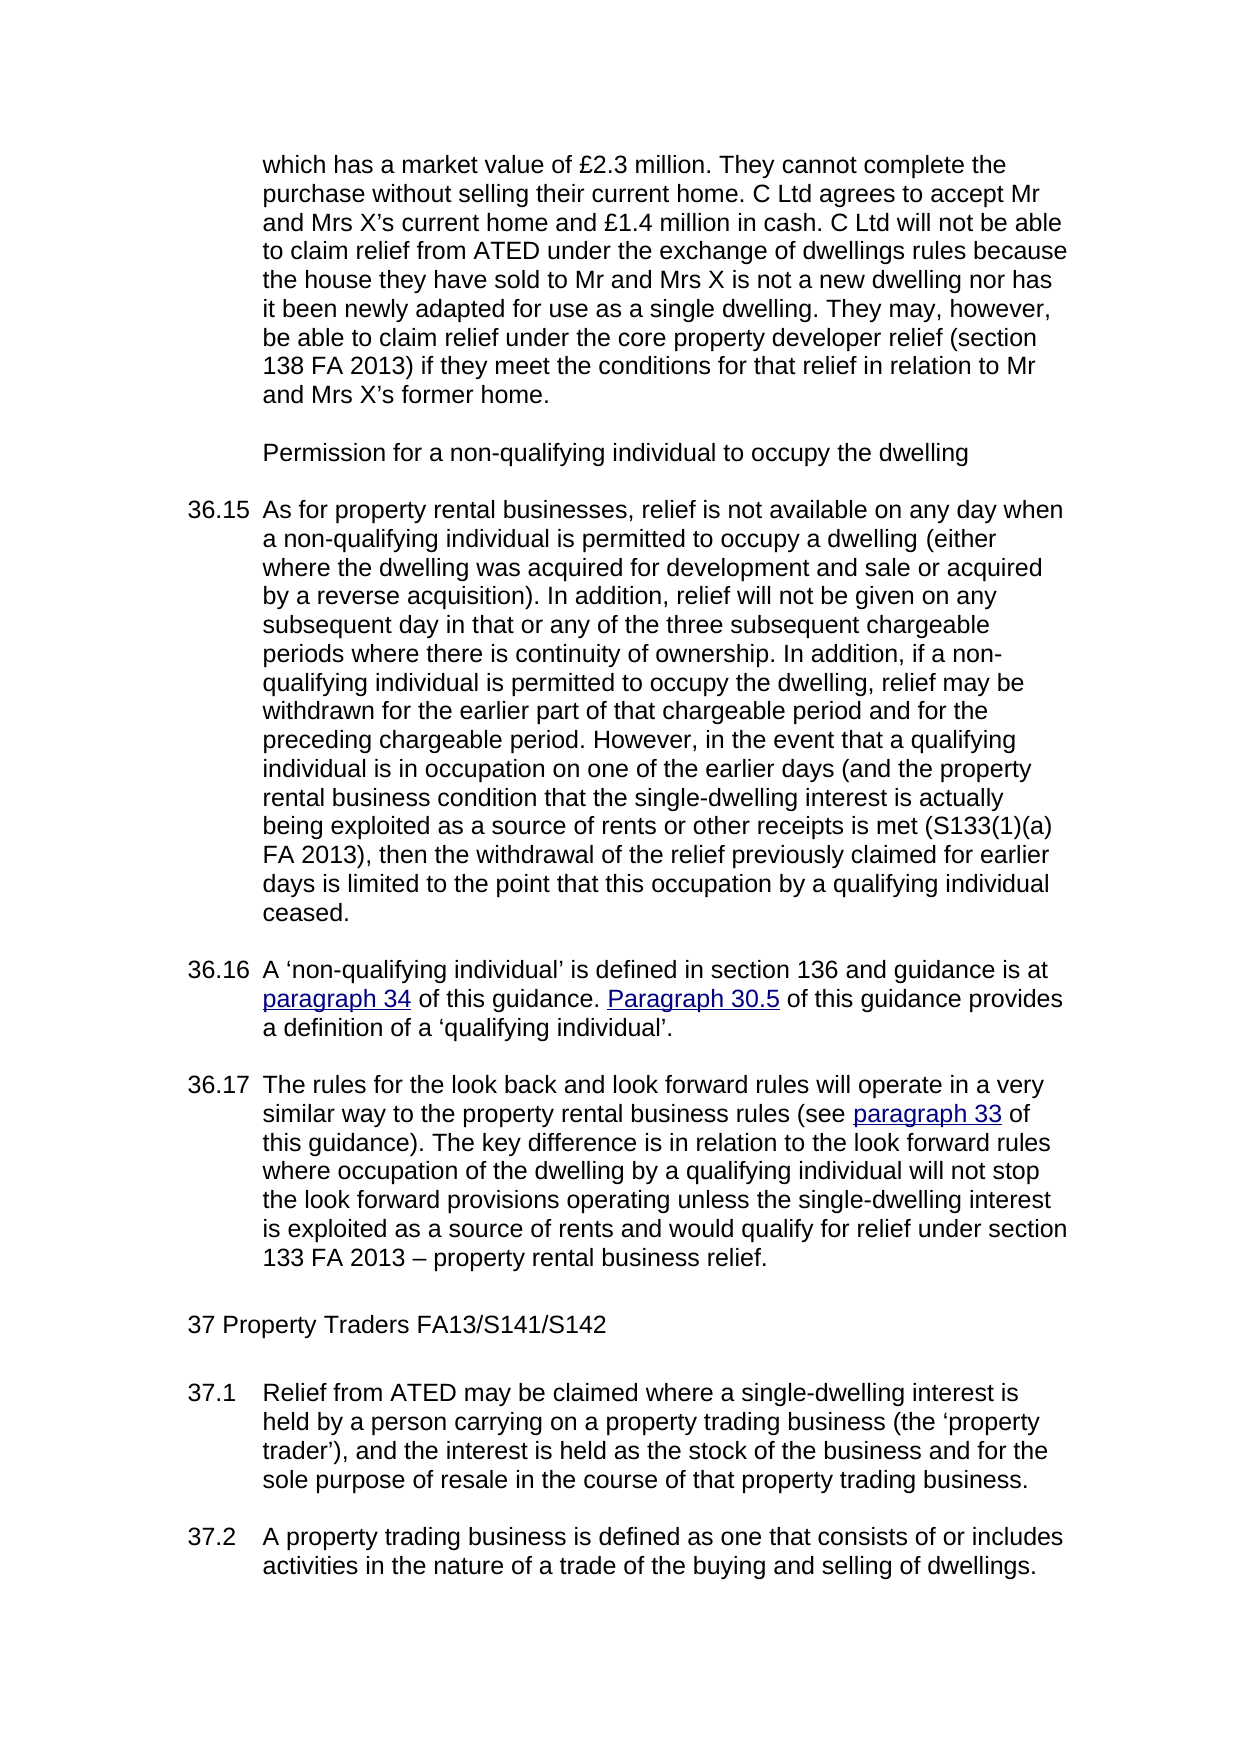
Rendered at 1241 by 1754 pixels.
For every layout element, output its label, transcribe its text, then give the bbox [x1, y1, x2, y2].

subtitle 37 Property Traders FA13/S141/S142 [187, 1310, 1069, 1339]
text 36.17 The rules for the look back and look forward rules will operate in a very similar way to the property rental business rules (see paragraph 33 of this guidance). The key difference is in relation to the look forward rules where occupation of the dwelling by a qualifying individual will not stop the look forward provisions operating unless the single-dwelling interest is exploited as a source of rents and would qualify for relief under section 133 FA 2013 – property rental business relief. [187, 1070, 1069, 1271]
text 36.15 As for property rental businesses, relief is not available on any day when a non-qualifying individual is permitted to occupy a dwelling (either where the dwelling was acquired for development and sale or acquired by a reverse acquisition). In addition, relief will not be given on any subsequent day in that or any of the three subsequent chargeable periods where there is continuity of ownership. In addition, if a non-qualifying individual is permitted to occupy the dwelling, relief may be withdrawn for the earlier part of that chargeable period and for the preceding chargeable period. However, in the event that a qualifying individual is in occupation on one of the earlier days (and the property rental business condition that the single-dwelling interest is actually being exploited as a source of rents or other receipts is met (S133(1)(a) FA 2013), then the withdrawal of the relief previously claimed for earlier days is limited to the point that this occupation by a qualifying individual ceased. [187, 495, 1069, 926]
text which has a market value of £2.3 million. They cannot complete the purchase without selling their current home. C Ltd agrees to accept Mr and Mrs X’s current home and £1.4 million in cash. C Ltd will not be able to claim relief from ATED under the exchange of dwellings rules because the house they have sold to Mr and Mrs X is not a new dwelling nor has it been newly adapted for use as a single dwelling. They may, however, be able to claim relief under the core property developer relief (section 138 FA 2013) if they meet the conditions for that relief in relation to Mr and Mrs X’s former home. [262, 150, 1069, 409]
text 37.1 Relief from ATED may be claimed where a single-dwelling interest is held by a person carrying on a property trading business (the ‘property trader’), and the interest is held as the stock of the business and for the sole purpose of resale in the course of that property trading business. [187, 1378, 1069, 1493]
text Permission for a non-qualifying individual to occupy the dwelling [187, 437, 1069, 466]
list A property trading business is defined as one that consists of or includes activities in the nature of a trade of the buying and selling of dwellings. [187, 1522, 1069, 1579]
text 36.16 A ‘non-qualifying individual’ is defined in section 136 and guidance is at paragraph 34 of this guidance. Paragraph 30.5 of this guidance provides a definition of a ‘qualifying individual’. [187, 955, 1069, 1041]
